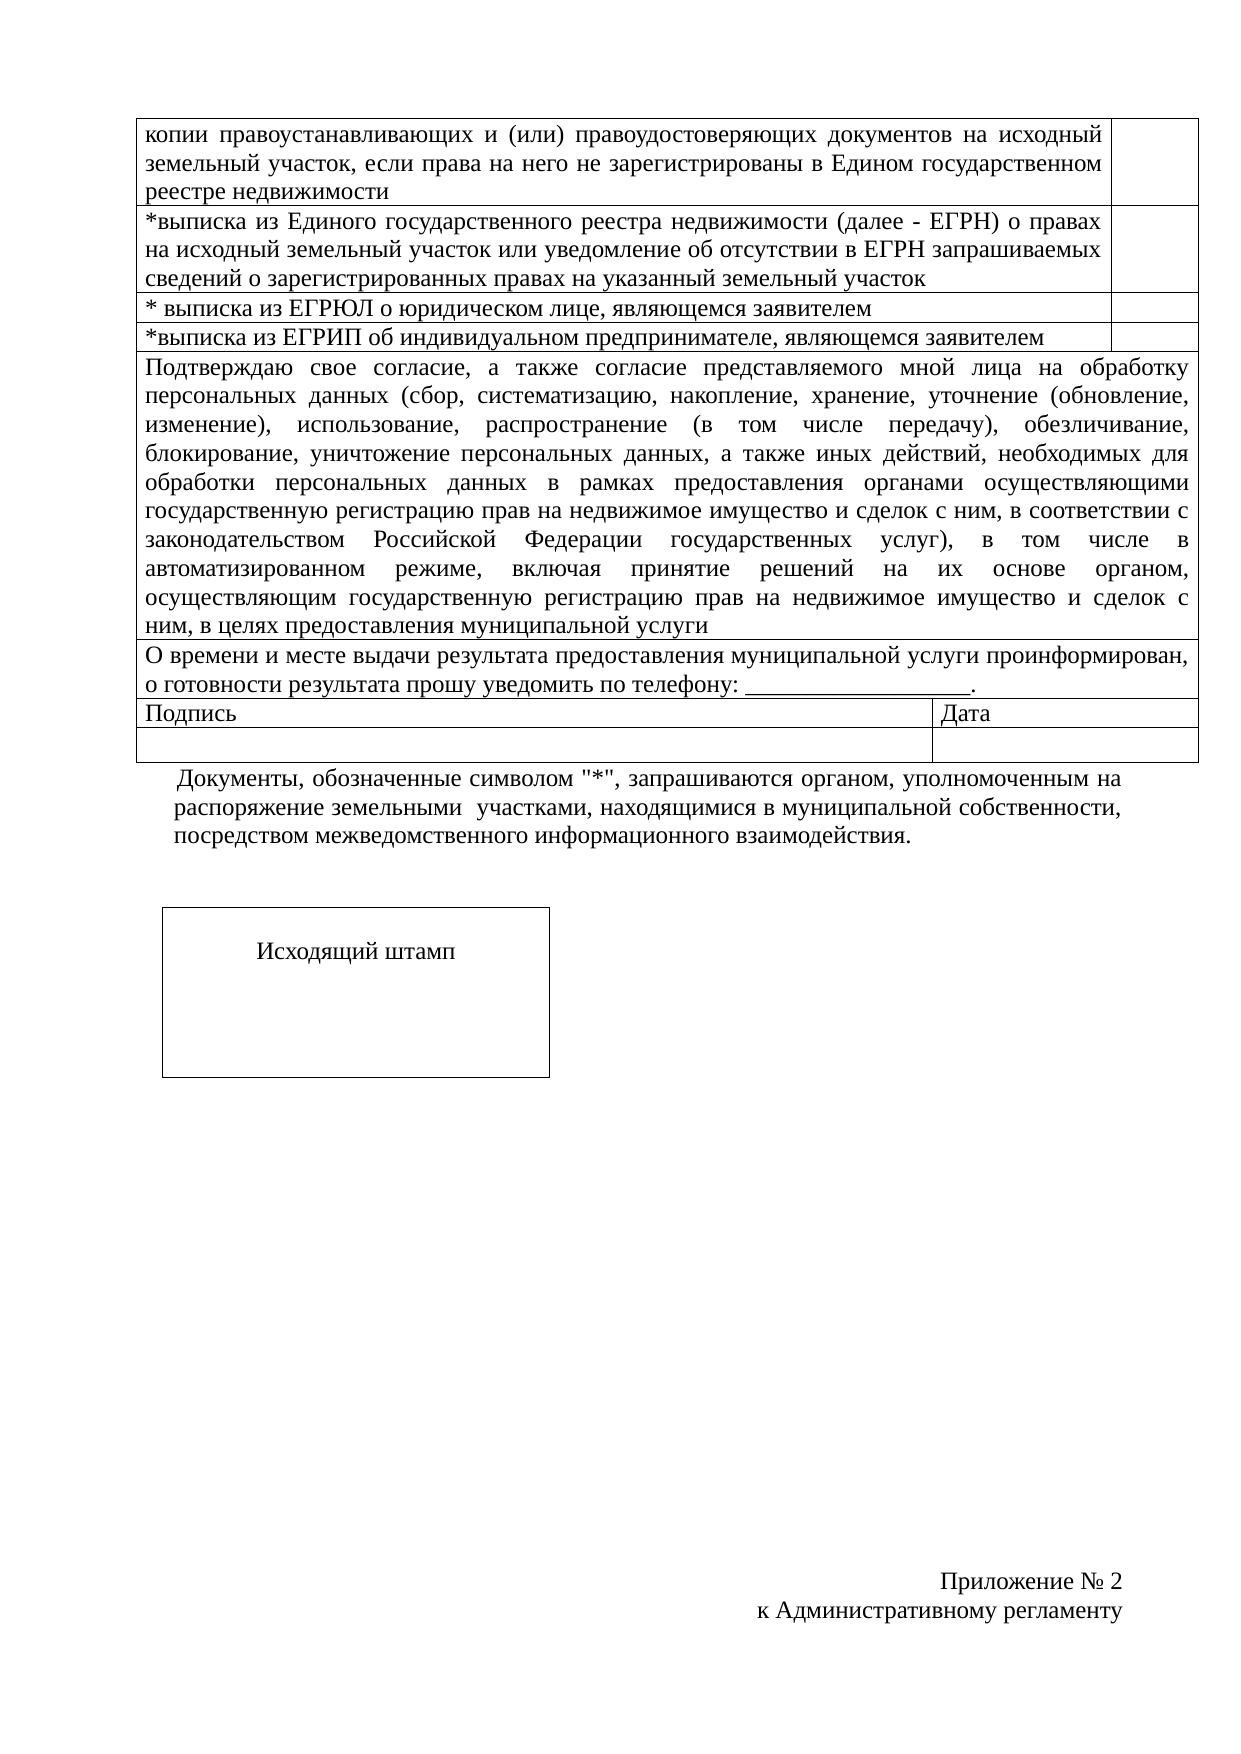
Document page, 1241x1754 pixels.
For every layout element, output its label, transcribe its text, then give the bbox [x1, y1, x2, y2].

table_cell *выписка из ЕГРИП об индивидуальном предпринимателе, являющемся заявителем [137, 323, 1111, 351]
text к Административному регламенту [174, 1595, 1123, 1624]
table_cell [1112, 206, 1198, 292]
table_cell [1112, 293, 1198, 322]
table_cell [1112, 119, 1198, 205]
table_cell [933, 728, 1198, 762]
table_cell копии правоустанавливающих и (или) правоудостоверяющих документов на исходный земельный участок, если права на него не зарегистрированы в Едином государственном реестре недвижимости [137, 119, 1111, 205]
table_cell Дата [933, 699, 1198, 727]
table_cell [1112, 323, 1198, 351]
text Приложение № 2 [174, 1566, 1123, 1595]
table_cell *выписка из Единого государственного реестра недвижимости (далее - ЕГРН) о правах на исходный земельный участок или уведомление об отсутствии в ЕГРН запрашиваемых сведений о зарегистрированных правах на указанный земельный участок [137, 206, 1111, 292]
table_header Исходящий штамп [163, 908, 549, 1077]
table_cell Подтверждаю свое согласие, а также согласие представляемого мной лица на обработку персональных данных (сбор, систематизацию, накопление, хранение, уточнение (обновление, изменение), использование, распространение (в том числе передачу), обезличивание, блокирование, уничтожение персональных данных, а также иных действий, необходимых для обработки персональных данных в рамках предоставления органами осуществляющими государственную регистрацию прав на недвижимое имущество и сделок с ним, в соответствии с законодательством Российской Федерации государственных услуг), в том числе в автоматизированном режиме, включая принятие решений на их основе органом, осуществляющим государственную регистрацию прав на недвижимое имущество и сделок с ним, в целях предоставления муниципальной услуги [137, 352, 1198, 639]
table_cell О времени и месте выдачи результата предоставления муниципальной услуги проинформирован, о готовности результата прошу уведомить по телефону: __________________. [137, 640, 1198, 697]
text Документы, обозначенные символом "*", запрашиваются органом, уполномоченным на распоряжение земельными участками, находящимися в муниципальной собственности, посредством межведомственного информационного взаимодействия. [174, 763, 1122, 849]
table_cell * выписка из ЕГРЮЛ о юридическом лице, являющемся заявителем [137, 293, 1111, 322]
table_cell Подпись [137, 699, 932, 727]
table_cell [137, 728, 932, 762]
